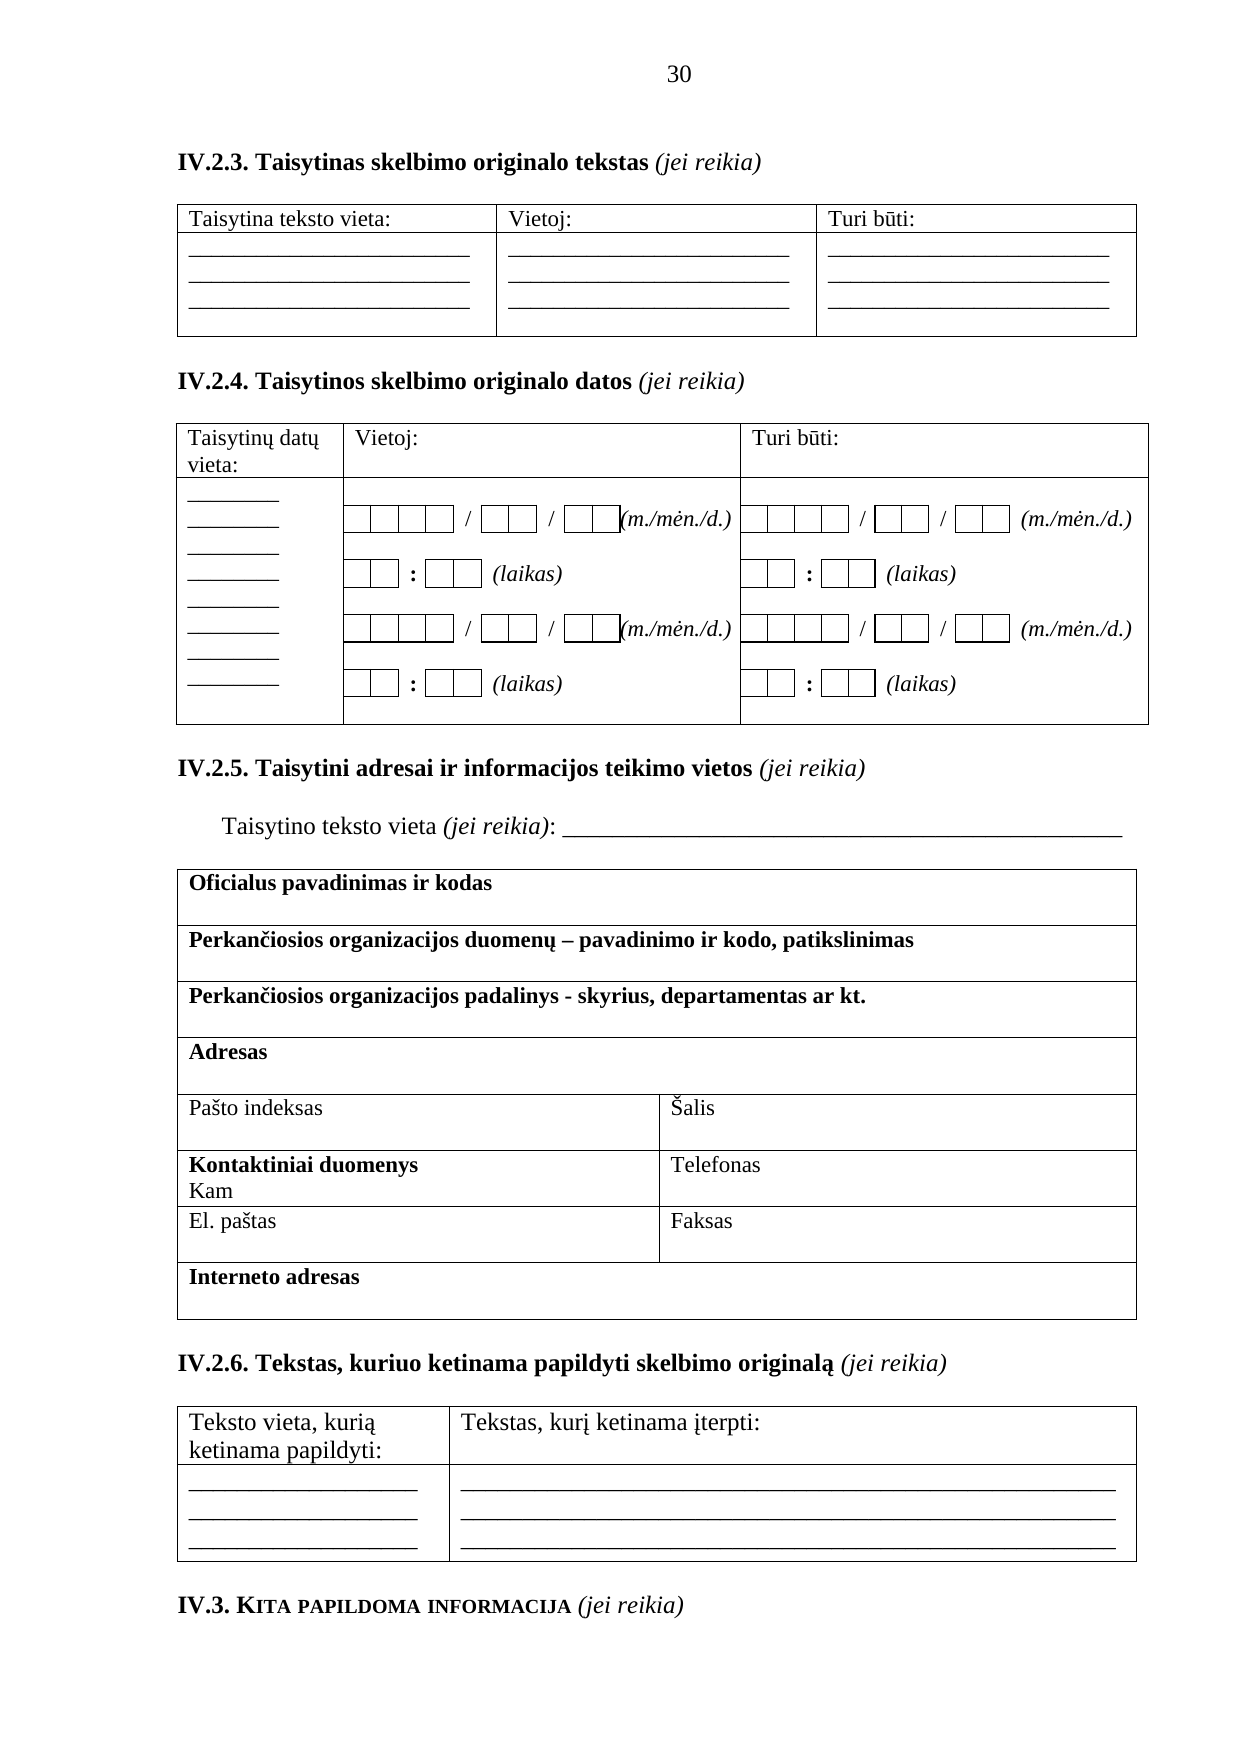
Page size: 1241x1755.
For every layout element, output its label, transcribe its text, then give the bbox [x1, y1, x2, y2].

table_cell [741, 478, 1148, 504]
table_cell [902, 506, 928, 532]
table_cell [741, 641, 1148, 669]
table_header Vietoj: [497, 205, 816, 232]
table_cell [795, 615, 821, 641]
table_cell Interneto adresas [178, 1263, 1136, 1318]
table_cell : [795, 669, 821, 696]
table_cell [565, 506, 592, 532]
table_cell / [849, 505, 874, 532]
table_header Teksto vieta, kurią ketinama papildyti: [178, 1407, 449, 1464]
table_cell [741, 670, 767, 696]
table_header Turi būti: [741, 424, 1148, 477]
table_cell Faksas [660, 1207, 1136, 1262]
table_cell [983, 506, 1009, 532]
text IV.2.3. Taisytinas skelbimo originalo tekstas (jei reikia) [177, 147, 1181, 176]
table_cell [344, 478, 740, 504]
table_cell [344, 506, 370, 532]
table_cell : [399, 559, 425, 587]
table_cell [344, 641, 740, 669]
table_cell [822, 560, 848, 587]
table_cell [344, 587, 740, 614]
table_cell [399, 506, 425, 532]
table_cell [822, 670, 848, 696]
table_cell [371, 560, 398, 587]
table_header Tekstas, kurį ketinama įterpti: [450, 1407, 1136, 1464]
table_cell Kontaktiniai duomenys Kam [178, 1151, 659, 1206]
table_cell : [795, 559, 821, 587]
table_cell [741, 506, 767, 532]
table_cell [426, 615, 453, 641]
table_cell [741, 615, 767, 641]
table_cell [768, 560, 794, 587]
table_cell (laikas) [876, 669, 1148, 696]
table_cell [482, 506, 508, 532]
table_cell (laikas) [482, 559, 740, 587]
table_cell [593, 506, 619, 532]
table_cell [454, 670, 481, 696]
table_cell [983, 615, 1009, 641]
table_cell [426, 506, 453, 532]
table_cell [768, 615, 794, 641]
table_cell _ _ _ [178, 233, 496, 336]
table_cell / [929, 614, 955, 641]
table_cell Perkančiosios organizacijos duomenų – pavadinimo ir kodo, patikslinimas [178, 926, 1136, 981]
table_cell [371, 506, 398, 532]
table_cell (laikas) [482, 669, 740, 696]
table_cell / [454, 614, 481, 641]
table_cell [849, 560, 874, 587]
table_cell [399, 615, 425, 641]
table_cell [956, 615, 982, 641]
table_cell [795, 506, 821, 532]
table_cell [344, 560, 370, 587]
table_cell : [399, 669, 425, 696]
text IV.3. Kita papildoma informacija (jei reikia) [177, 1590, 1240, 1619]
table_cell / [929, 505, 955, 532]
table_cell [565, 615, 592, 641]
table_cell [454, 560, 481, 587]
table_cell Adresas [178, 1038, 1136, 1093]
table_cell [876, 506, 901, 532]
table_cell (m./mėn./d.) [621, 505, 740, 532]
table_cell Pašto indeksas [178, 1095, 659, 1150]
table_cell / [454, 505, 481, 532]
table_cell [768, 506, 794, 532]
table_cell / [537, 614, 564, 641]
table_cell (m./mėn./d.) [621, 614, 740, 641]
table_cell [902, 615, 928, 641]
table_cell ________ ________ ________ ________ ________ ________ ________ ________ [177, 478, 343, 724]
table_cell [849, 670, 874, 696]
table_cell [371, 670, 398, 696]
table_cell [344, 532, 740, 559]
table_cell Telefonas [660, 1151, 1136, 1206]
table_cell [344, 670, 370, 696]
table_cell [768, 670, 794, 696]
table_cell [482, 615, 508, 641]
table_cell / [849, 614, 874, 641]
table_cell _ _ _ [450, 1465, 1136, 1561]
table_cell El. paštas [178, 1207, 659, 1262]
table_cell [822, 615, 848, 641]
table_cell [344, 615, 370, 641]
table_cell (laikas) [876, 559, 1148, 587]
table_cell / [537, 505, 564, 532]
text IV.2.6. Tekstas, kuriuo ketinama papildyti skelbimo originalą (jei reikia) [177, 1348, 1181, 1377]
text Taisytino teksto vieta (jei reikia): [221, 811, 1181, 840]
text IV.2.4. Taisytinos skelbimo originalo datos (jei reikia) [177, 366, 1181, 394]
table_cell [741, 696, 1148, 724]
text IV.2.5. Taisytini adresai ir informacijos teikimo vietos (jei reikia) [177, 753, 1181, 782]
table_cell _ _ _ [178, 1465, 449, 1561]
table_cell Perkančiosios organizacijos padalinys - skyrius, departamentas ar kt. [178, 982, 1136, 1037]
table_cell [344, 696, 740, 724]
table_cell [822, 506, 848, 532]
table_header Taisytina teksto vieta: [178, 205, 496, 232]
table_cell [741, 587, 1148, 614]
table_cell [426, 560, 453, 587]
table_cell Šalis [660, 1095, 1136, 1150]
table_header Vietoj: [344, 424, 740, 477]
table_cell _ _ _ [497, 233, 816, 336]
table_cell [876, 615, 901, 641]
table_cell [593, 615, 619, 641]
table_cell [509, 615, 536, 641]
table_header Turi būti: [817, 205, 1136, 232]
table_cell [371, 615, 398, 641]
table_header Oficialus pavadinimas ir kodas [178, 870, 1136, 925]
table_header Taisytinų datų vieta: [177, 424, 343, 477]
table_cell (m./mėn./d.) [1010, 505, 1148, 532]
table_cell _ _ _ [817, 233, 1136, 336]
table_cell [509, 506, 536, 532]
table_cell [741, 560, 767, 587]
table_cell [741, 532, 1148, 559]
table_cell (m./mėn./d.) [1010, 614, 1148, 641]
table_cell [956, 506, 982, 532]
table_cell [426, 670, 453, 696]
